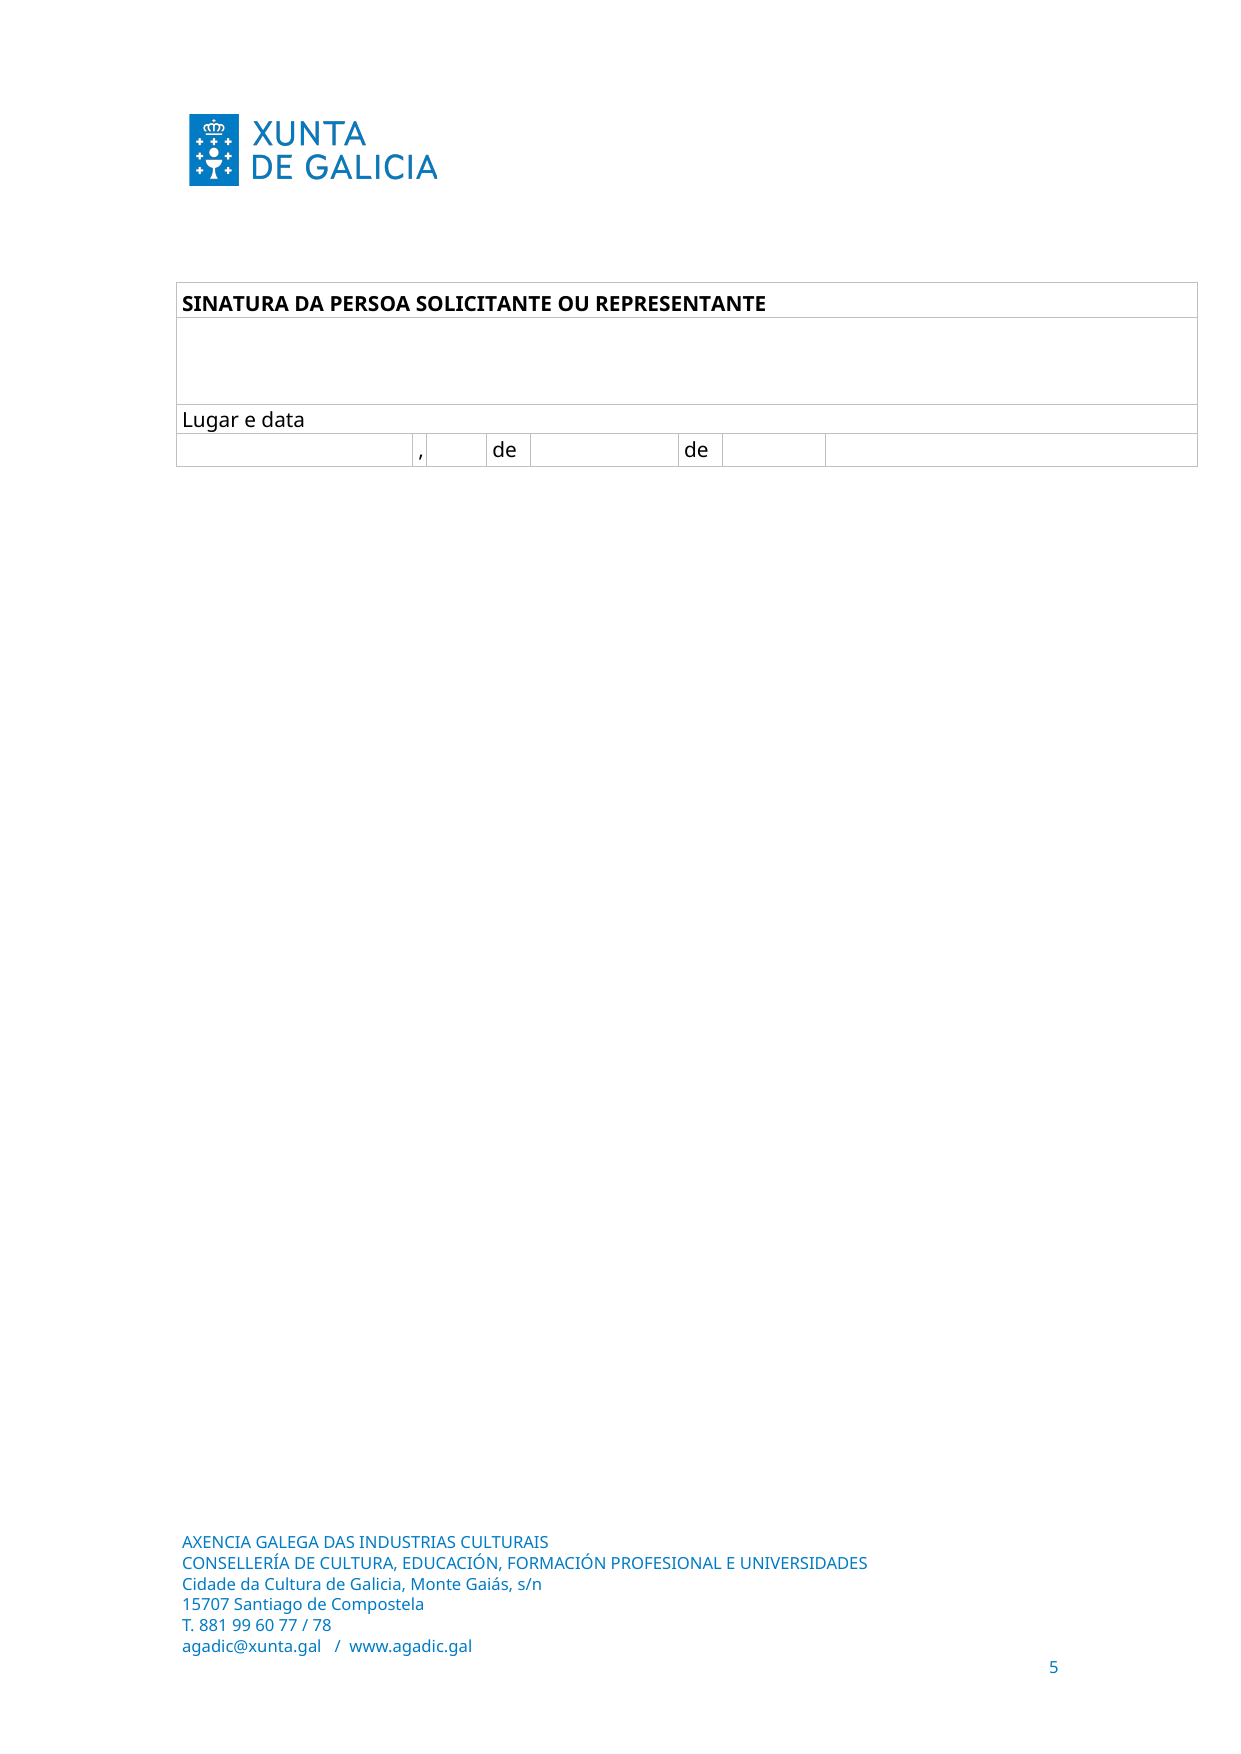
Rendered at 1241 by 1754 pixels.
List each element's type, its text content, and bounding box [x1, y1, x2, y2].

table_cell Lugar e data [177, 405, 1197, 433]
table_cell [427, 434, 486, 466]
table_cell [723, 434, 825, 466]
picture [189, 114, 438, 186]
table_cell [177, 318, 1197, 404]
table_cell [826, 434, 1197, 466]
table_cell de [487, 434, 530, 466]
table_header SINATURA DA PERSOA SOLICITANTE OU REPRESENTANTE [177, 283, 1197, 317]
table_cell de [679, 434, 722, 466]
table_cell , [413, 434, 426, 466]
table_cell [531, 434, 678, 466]
table_cell [177, 434, 412, 466]
